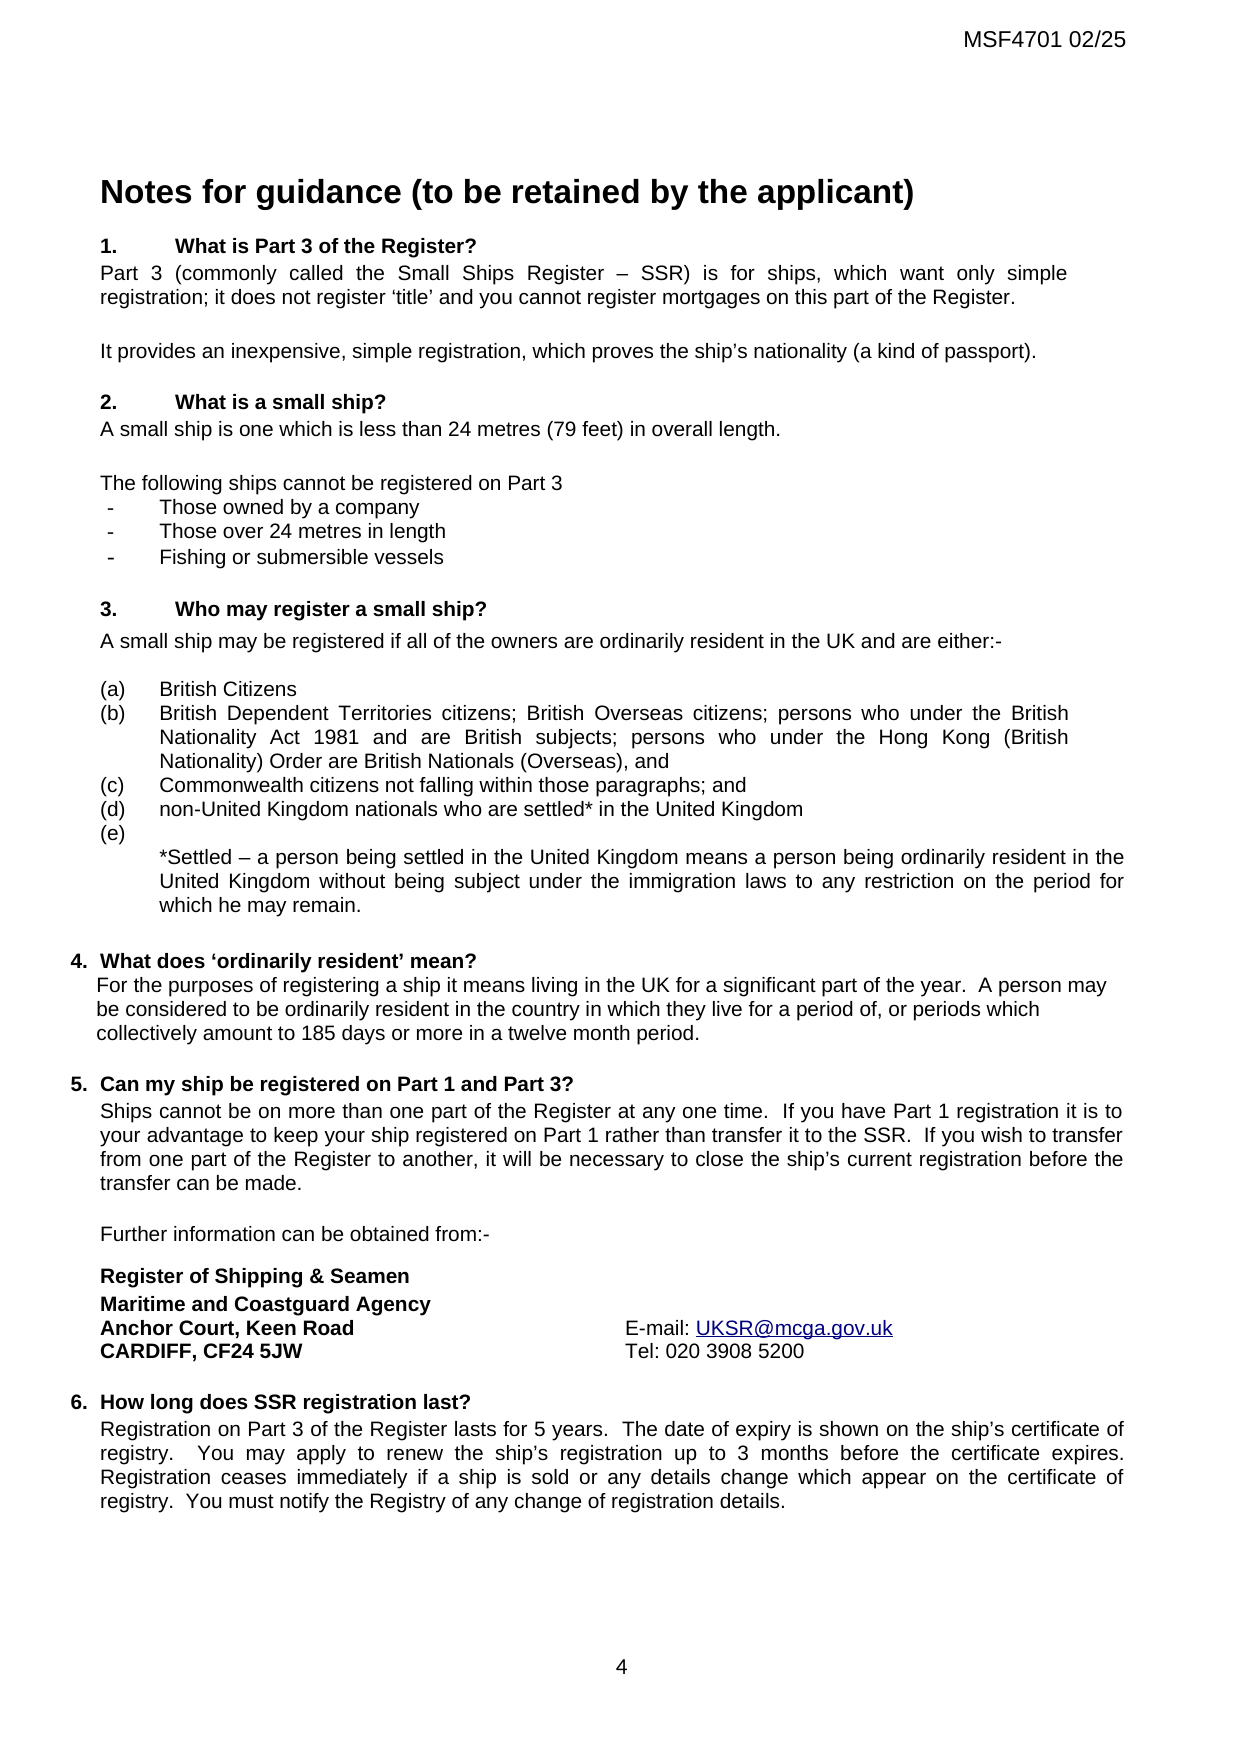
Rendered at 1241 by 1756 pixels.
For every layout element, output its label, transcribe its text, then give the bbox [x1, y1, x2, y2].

list Can my ship be registered on Part 1 and Part 3? [70, 1072, 1126, 1096]
list Ships cannot be on more than one part of the Register at any one time. If you have Part 1 registration it is to your advantage to keep your ship registered on Part 1 rather than transfer it to the SSR. If you wish to transfer from one part of the Register to another, it will be necessary to close the ship’s current registration before the transfer can be made. [100, 1098, 1126, 1194]
list Those over 24 metres in length [107, 519, 1126, 543]
list *Settled – a person being settled in the United Kingdom means a person being ordinarily resident in the United Kingdom without being subject under the immigration laws to any restriction on the period for which he may remain. [159, 844, 1126, 916]
list The following ships cannot be registered on Part 3 [100, 471, 1126, 495]
list Maritime and Coastguard Agency [100, 1291, 1126, 1315]
list What does ‘ordinarily resident’ mean? [70, 949, 1126, 973]
list It provides an inexpensive, simple registration, which proves the ship’s nationality (a kind of passport). [100, 339, 1126, 363]
list non-United Kingdom nationals who are settled* in the United Kingdom [100, 797, 1126, 821]
list British Citizens [100, 677, 1126, 701]
list For the purposes of registering a ship it means living in the UK for a significant part of the year. A person may be considered to be ordinarily resident in the country in which they live for a period of, or periods which collectively amount to 185 days or more in a twelve month period. [96, 973, 1126, 1044]
text Further information can be obtained from:- [100, 1221, 1126, 1245]
list Who may register a small ship? [100, 597, 1126, 621]
text A small ship may be registered if all of the owners are ordinarily resident in the UK and are either:- [100, 629, 1126, 653]
list Register of Shipping & Seamen [100, 1264, 1126, 1288]
list Fishing or submersible vessels [107, 543, 1126, 570]
list How long does SSR registration last? [70, 1390, 1126, 1414]
list A small ship is one which is less than 24 metres (79 feet) in overall length. [100, 417, 1126, 441]
list British Dependent Territories citizens; British Overseas citizens; persons who under the British Nationality Act 1981 and are British subjects; persons who under the Hong Kong (British Nationality) Order are British Nationals (Overseas), and [100, 701, 1070, 773]
list What is Part 3 of the Register? [100, 234, 1126, 258]
text CARDIFF, CF24 5JW Tel: 020 3908 5200 [100, 1339, 1126, 1363]
list What is a small ship? [100, 390, 1126, 414]
list Registration on Part 3 of the Register lasts for 5 years. The date of expiry is shown on the ship’s certificate of registry. You may apply to renew the ship’s registration up to 3 months before the certificate expires. Registration ceases immediately if a ship is sold or any details change which appear on the certificate of registry. You must notify the Registry of any change of registration details. [100, 1417, 1126, 1513]
text Anchor Court, Keen Road E-mail: UKSR@mcga.gov.uk [100, 1315, 1126, 1339]
list Those owned by a company [107, 495, 1126, 519]
list Part 3 (commonly called the Small Ships Register – SSR) is for ships, which want only simple registration; it does not register ‘title’ and you cannot register mortgages on this part of the Register. [56, 261, 1070, 309]
subtitle Notes for guidance (to be retained by the applicant) [100, 172, 1126, 210]
list Commonwealth citizens not falling within those paragraphs; and [100, 773, 1126, 797]
